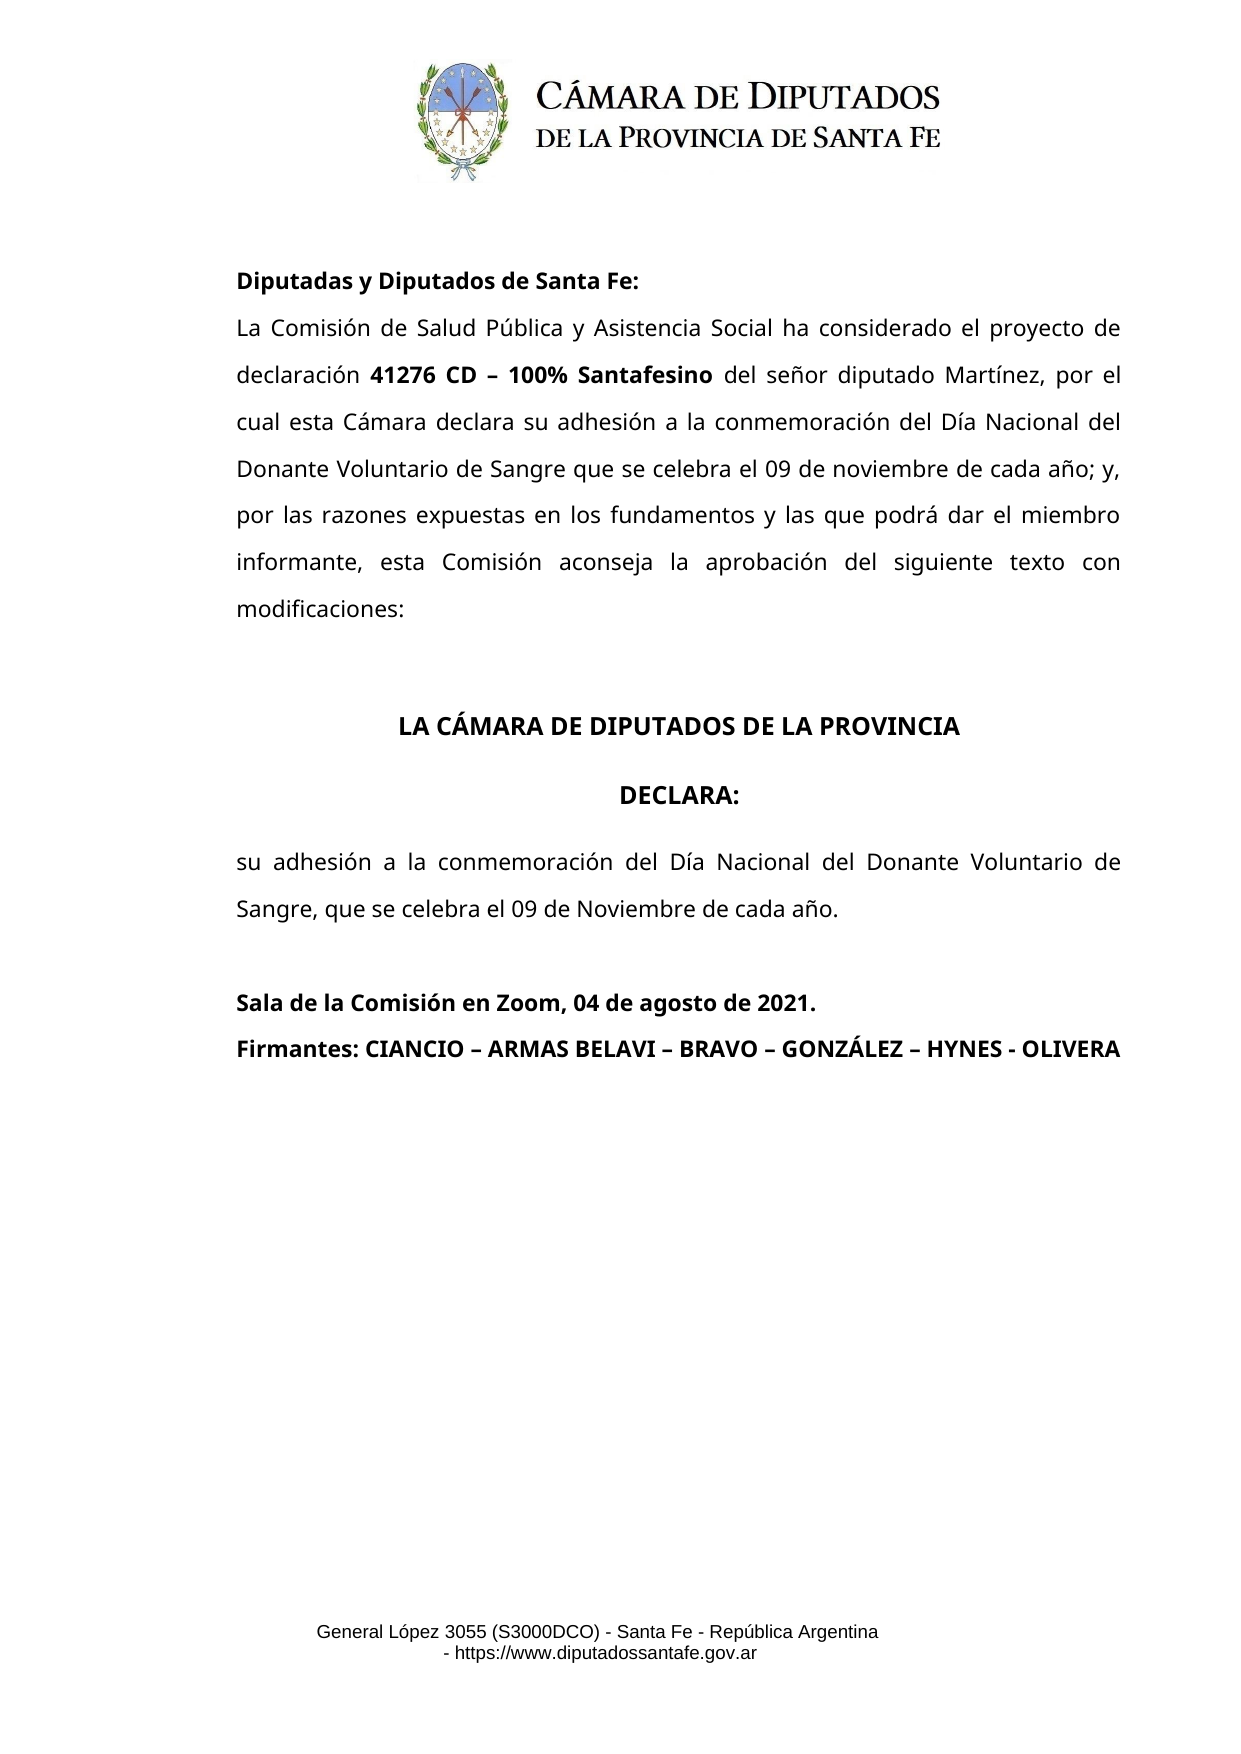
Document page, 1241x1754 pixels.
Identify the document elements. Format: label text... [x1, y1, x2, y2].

text LA CÁMARA DE DIPUTADOS DE LA PROVINCIA [236, 709, 1122, 743]
text su adhesión a la conmemoración del Día Nacional del Donante Voluntario de Sangre, que se celebra el 09 de Noviembre de cada año. [236, 846, 1122, 924]
text Firmantes: CIANCIO – ARMAS BELAVI – BRAVO – GONZÁLEZ – HYNES - OLIVERA [236, 1033, 1122, 1065]
picture [353, 59, 945, 183]
text Sala de la Comisión en Zoom, 04 de agosto de 2021. [236, 987, 1122, 1018]
text DECLARA: [236, 777, 1122, 811]
text La Comisión de Salud Pública y Asistencia Social ha considerado el proyecto de declaración 41276 CD – 100% Santafesino del señor diputado Martínez, por el cual esta Cámara declara su adhesión a la conmemoración del Día Nacional del Donante Voluntario de Sangre que se celebra el 09 de noviembre de cada año; y, por las razones expuestas en los fundamentos y las que podrá dar el miembro informante, esta Comisión aconseja la aprobación del siguiente texto con modificaciones: [236, 312, 1122, 624]
text Diputadas y Diputados de Santa Fe: [236, 265, 1122, 296]
